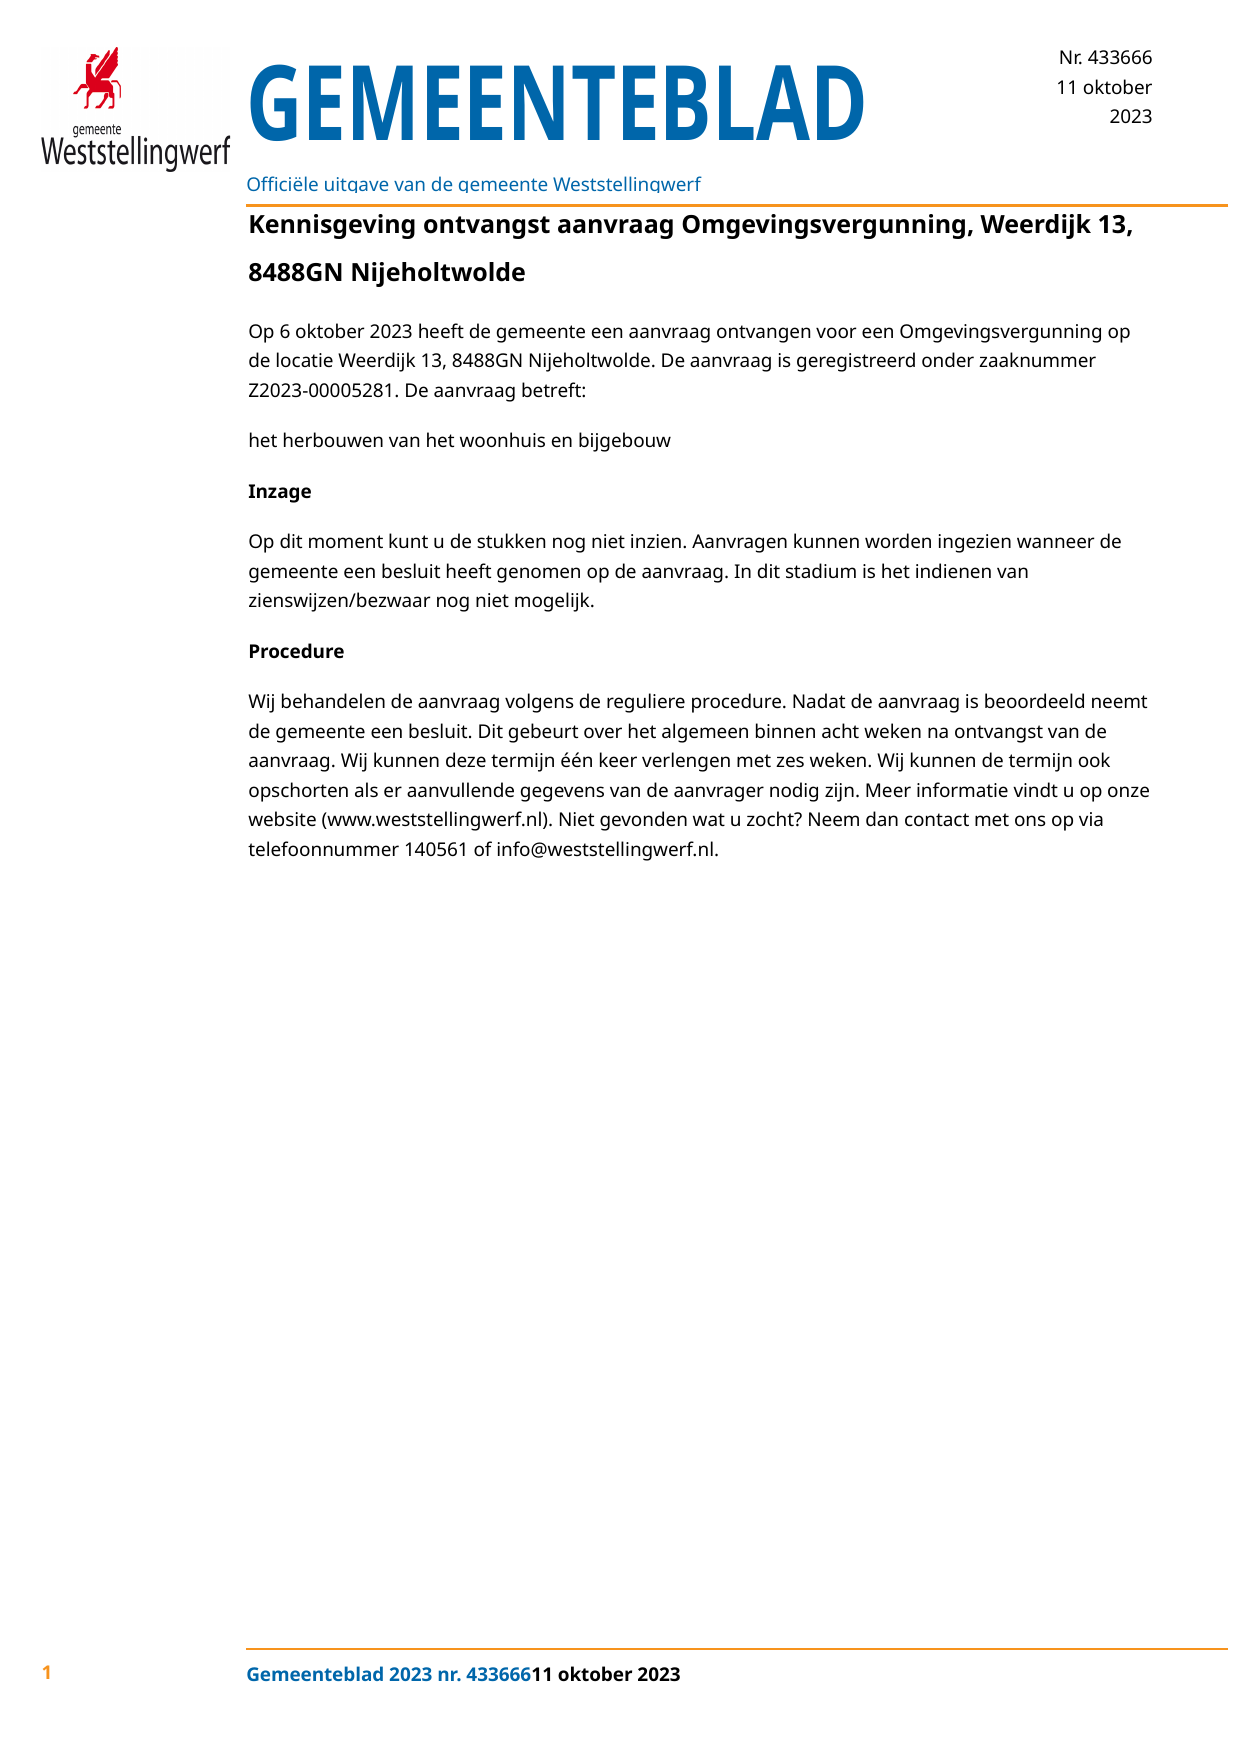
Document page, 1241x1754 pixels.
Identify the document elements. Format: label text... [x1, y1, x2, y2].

text Op dit moment kunt u de stukken nog niet inzien. Aanvragen kunnen worden ingezien wanneer de gemeente een besluit heeft genomen op de aanvraag. In dit stadium is het indienen van zienswijzen/bezwaar nog niet mogelijk. [248, 528, 1152, 613]
text Wij behandelen de aanvraag volgens de reguliere procedure. Nadat de aanvraag is beoordeeld neemt de gemeente een besluit. Dit gebeurt over het algemeen binnen acht weken na ontvangst van de aanvraag. Wij kunnen deze termijn één keer verlengen met zes weken. Wij kunnen de termijn ook opschorten als er aanvullende gegevens van de aanvrager nodig zijn. Meer informatie vindt u op onze website (www.weststellingwerf.nl). Niet gevonden wat u zocht? Neem dan contact met ons op via telefoonnummer 140561 of info@weststellingwerf.nl. [248, 688, 1152, 862]
picture [41, 47, 231, 172]
text Kennisgeving ontvangst aanvraag Omgevingsvergunning, Weerdijk 13, 8488GN Nijeholtwolde [248, 207, 1152, 288]
text Inzage [248, 478, 1152, 504]
text Op 6 oktober 2023 heeft de gemeente een aanvraag ontvangen voor een Omgevingsvergunning op de locatie Weerdijk 13, 8488GN Nijeholtwolde. De aanvraag is geregistreerd onder zaaknummer Z2023-00005281. De aanvraag betreft: [248, 318, 1152, 403]
text Procedure [248, 638, 1152, 664]
text het herbouwen van het woonhuis en bijgebouw [248, 427, 1152, 453]
